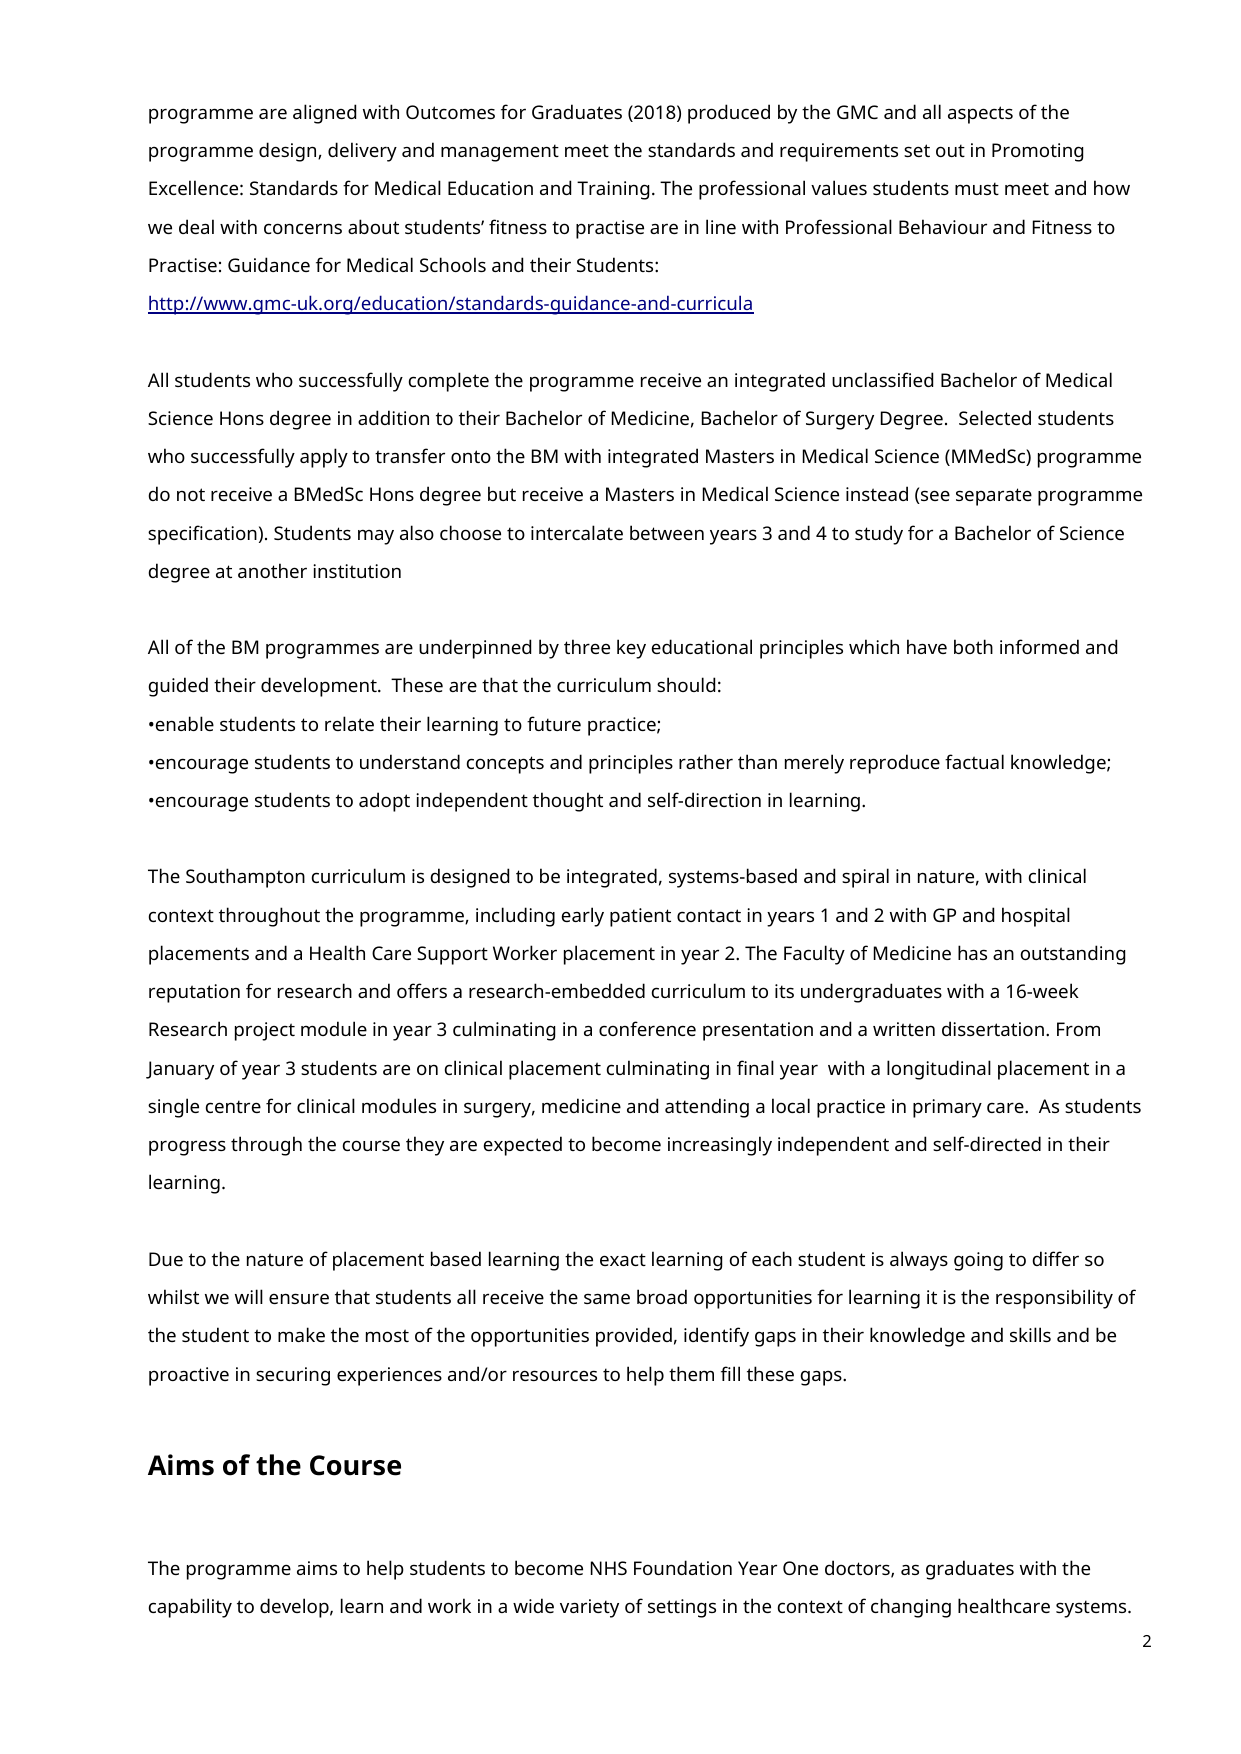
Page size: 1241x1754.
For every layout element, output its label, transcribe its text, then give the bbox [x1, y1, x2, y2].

subtitle Aims of the Course [148, 1446, 1152, 1483]
text The programme aims to help students to become NHS Foundation Year One doctors, as graduates with the capability to develop, learn and work in a wide variety of settings in the context of changing healthcare systems. [148, 1555, 1152, 1619]
text programme are aligned with Outcomes for Graduates (2018) produced by the GMC and all aspects of the programme design, delivery and management meet the standards and requirements set out in Promoting Excellence: Standards for Medical Education and Training. The professional values students must meet and how we deal with concerns about students’ fitness to practise are in line with Professional Behaviour and Fitness to Practise: Guidance for Medical Schools and their Students: http://www.gmc-uk.org/education/standards-guidance-and-curricula All students who successfully complete the programme receive an integrated unclassified Bachelor of Medical Science Hons degree in addition to their Bachelor of Medicine, Bachelor of Surgery Degree. Selected students who successfully apply to transfer onto the BM with integrated Masters in Medical Science (MMedSc) programme do not receive a BMedSc Hons degree but receive a Masters in Medical Science instead (see separate programme specification). Students may also choose to intercalate between years 3 and 4 to study for a Bachelor of Science degree at another institution All of the BM programmes are underpinned by three key educational principles which have both informed and guided their development. These are that the curriculum should: •enable students to relate their learning to future practice; •encourage students to understand concepts and principles rather than merely reproduce factual knowledge; •encourage students to adopt independent thought and self-direction in learning. The Southampton curriculum is designed to be integrated, systems-based and spiral in nature, with clinical context throughout the programme, including early patient contact in years 1 and 2 with GP and hospital placements and a Health Care Support Worker placement in year 2. The Faculty of Medicine has an outstanding reputation for research and offers a research-embedded curriculum to its undergraduates with a 16-week Research project module in year 3 culminating in a conference presentation and a written dissertation. From January of year 3 students are on clinical placement culminating in final year with a longitudinal placement in a single centre for clinical modules in surgery, medicine and attending a local practice in primary care. As students progress through the course they are expected to become increasingly independent and self-directed in their learning. Due to the nature of placement based learning the exact learning of each student is always going to differ so whilst we will ensure that students all receive the same broad opportunities for learning it is the responsibility of the student to make the most of the opportunities provided, identify gaps in their knowledge and skills and be proactive in securing experiences and/or resources to help them fill these gaps. [148, 99, 1145, 1386]
